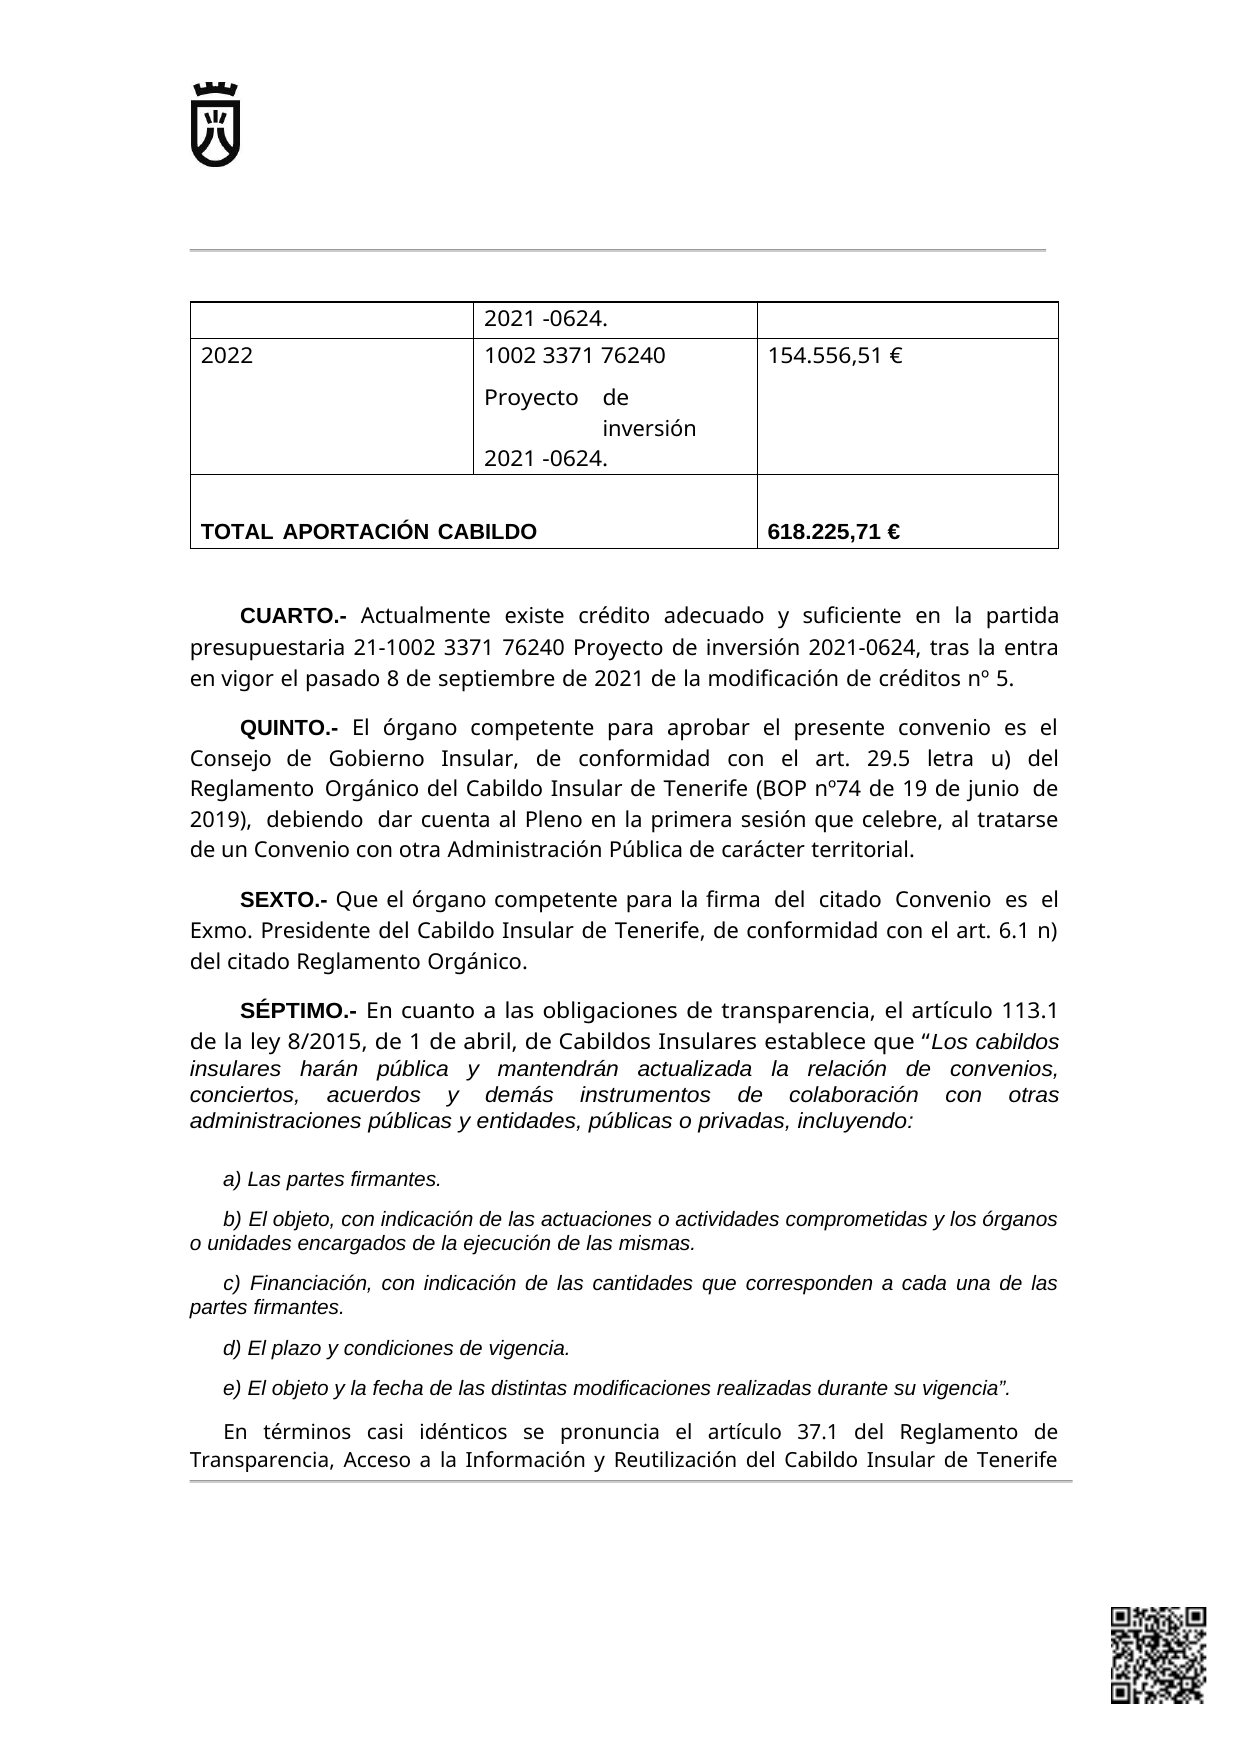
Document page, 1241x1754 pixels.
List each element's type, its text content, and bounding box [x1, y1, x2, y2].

text SEXTO.- Que el órgano competente para la firma del citado Convenio es el Exmo. Presidente del Cabildo Insular de Tenerife, de conformidad con el art. 6.1 n) del citado Reglamento Orgánico. [189, 883, 1059, 976]
list El objeto, con indicación de las actuaciones o actividades comprometidas y los órganos o unidades encargados de la ejecución de las mismas. [189, 1208, 1059, 1254]
list El plazo y condiciones de vigencia. [223, 1336, 1232, 1359]
list Financiación, con indicación de las cantidades que corresponden a cada una de las partes firmantes. [189, 1271, 1059, 1319]
table_header [191, 303, 473, 338]
table_cell 2022 [191, 339, 473, 474]
text QUINTO.- El órgano competente para aprobar el presente convenio es el Consejo de Gobierno Insular, de conformidad con el art. 29.5 letra u) del Reglamento Orgánico del Cabildo Insular de Tenerife (BOP nº74 de 19 de junio de 2019), debiendo dar cuenta al Pleno en la primera sesión que celebre, al tratarse de un Convenio con otra Administración Pública de carácter territorial. [189, 712, 1059, 864]
picture [1111, 1607, 1207, 1704]
text SÉPTIMO.- En cuanto a las obligaciones de transparencia, el artículo 113.1 de la ley 8/2015, de 1 de abril, de Cabildos Insulares establece que “Los cabildos insulares harán pública y mantendrán actualizada la relación de convenios, conciertos, acuerdos y demás instrumentos de colaboración con otras administraciones públicas y entidades, públicas o privadas, incluyendo: [189, 995, 1059, 1133]
table_header 2021 -0624. [474, 303, 757, 338]
picture [189, 82, 244, 169]
table_cell 1002 3371 76240 Proyecto de inversión 2021 -0624. [474, 339, 757, 474]
table_header [758, 303, 1058, 338]
text En términos casi idénticos se pronuncia el artículo 37.1 del Reglamento de Transparencia, Acceso a la Información y Reutilización del Cabildo Insular de Tenerife [189, 1417, 1059, 1474]
list El objeto y la fecha de las distintas modificaciones realizadas durante su vigencia”. [223, 1376, 1232, 1400]
list Las partes firmantes. [223, 1167, 1232, 1191]
table_cell 154.556,51 € [758, 339, 1058, 474]
table_cell TOTAL APORTACIÓN CABILDO [191, 475, 757, 548]
text CUARTO.- Actualmente existe crédito adecuado y suficiente en la partida presupuestaria 21-1002 3371 76240 Proyecto de inversión 2021-0624, tras la entra en vigor el pasado 8 de septiembre de 2021 de la modificación de créditos nº 5. [189, 600, 1060, 692]
table_cell 618.225,71 € [758, 475, 1058, 548]
